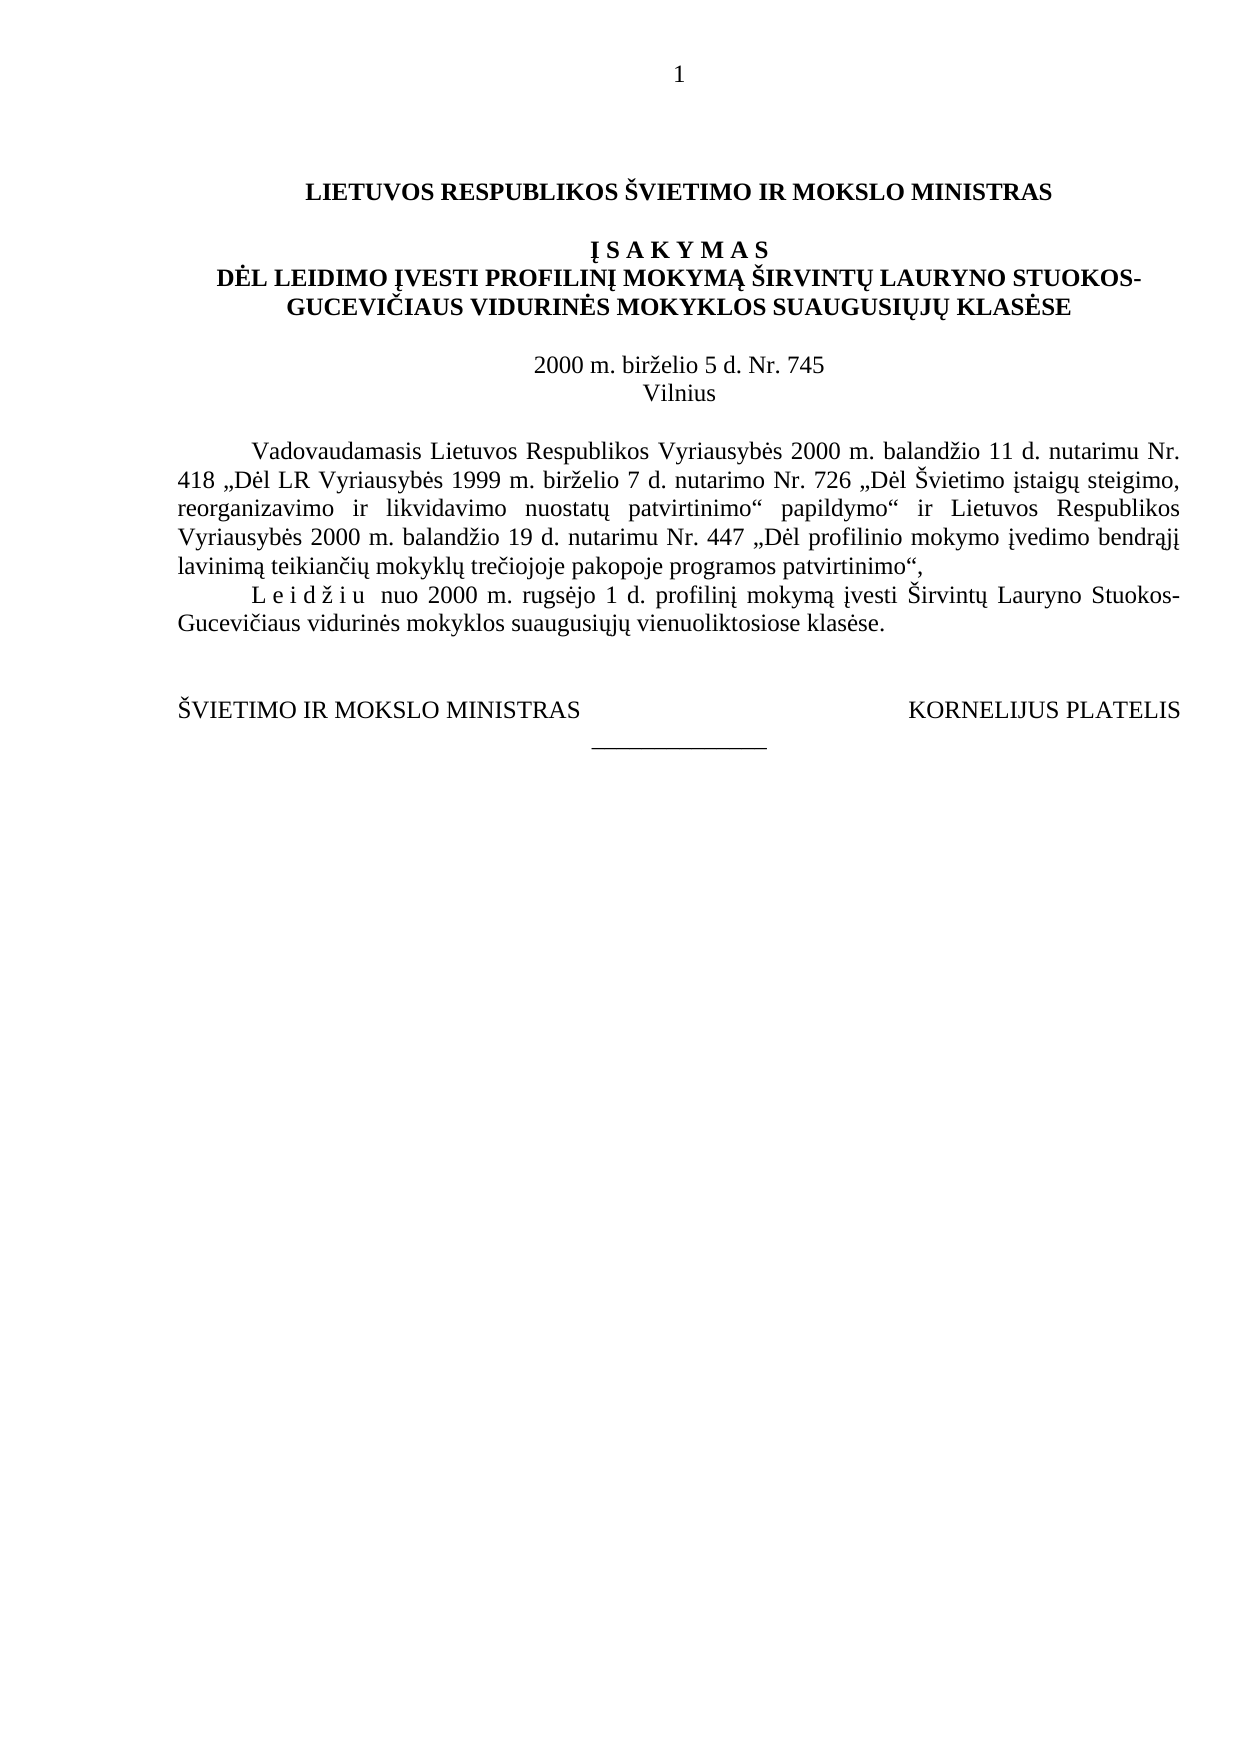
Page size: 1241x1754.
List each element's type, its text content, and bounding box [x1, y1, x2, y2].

text ______________ [177, 723, 1181, 752]
text ŠVIETIMO IR MOKSLO MINISTRAS KORNELIJUS PLATELIS [177, 695, 1181, 723]
text Vadovaudamasis Lietuvos Respublikos Vyriausybės 2000 m. balandžio 11 d. nutarimu Nr. 418 „Dėl LR Vyriausybės 1999 m. birželio 7 d. nutarimo Nr. 726 „Dėl Švietimo įstaigų steigimo, reorganizavimo ir likvidavimo nuostatų patvirtinimo“ papildymo“ ir Lietuvos Respublikos Vyriausybės 2000 m. balandžio 19 d. nutarimu Nr. 447 „Dėl profilinio mokymo įvedimo bendrąjį lavinimą teikiančių mokyklų trečiojoje pakopoje programos patvirtinimo“, [177, 436, 1181, 580]
text Leidžiu nuo 2000 m. rugsėjo 1 d. profilinį mokymą įvesti Širvintų Lauryno Stuokos-Gucevičiaus vidurinės mokyklos suaugusiųjų vienuoliktosiose klasėse. [177, 580, 1181, 637]
text DĖL LEIDIMO ĮVESTI PROFILINĮ MOKYMĄ ŠIRVINTŲ LAURYNO STUOKOS-GUCEVIČIAUS VIDURINĖS MOKYKLOS SUAUGUSIŲJŲ KLASĖSE [177, 263, 1181, 321]
text LIETUVOS RESPUBLIKOS ŠVIETIMO IR MOKSLO MINISTRAS [177, 177, 1181, 206]
text Į S A K Y M A S [177, 235, 1181, 263]
text 2000 m. birželio 5 d. Nr. 745 [177, 350, 1181, 378]
text Vilnius [177, 378, 1181, 407]
